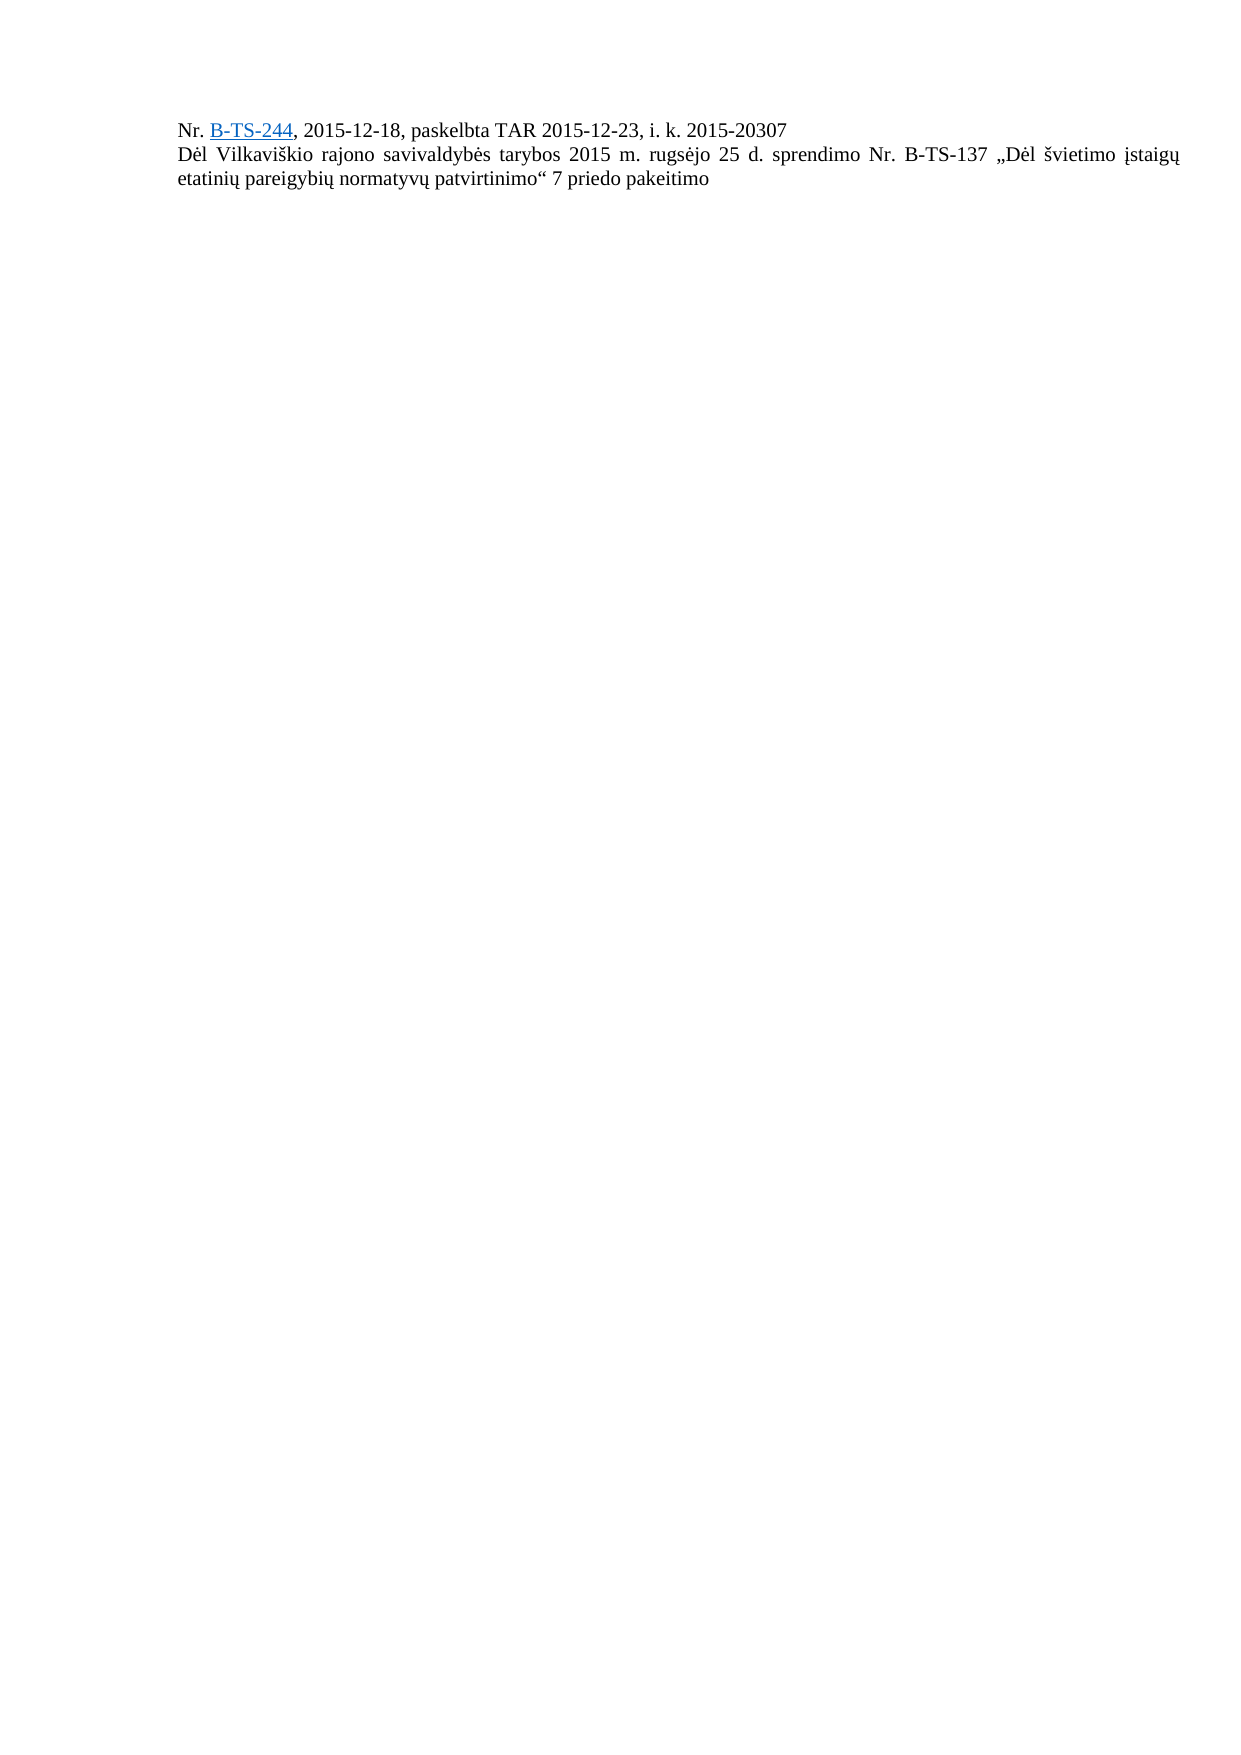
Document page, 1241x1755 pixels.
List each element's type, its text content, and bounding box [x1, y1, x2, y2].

text Nr. B-TS-244, 2015-12-18, paskelbta TAR 2015-12-23, i. k. 2015-20307 [177, 118, 1181, 142]
text Dėl Vilkaviškio rajono savivaldybės tarybos 2015 m. rugsėjo 25 d. sprendimo Nr. B-TS-137 „Dėl švietimo įstaigų etatinių pareigybių normatyvų patvirtinimo“ 7 priedo pakeitimo [177, 142, 1181, 190]
